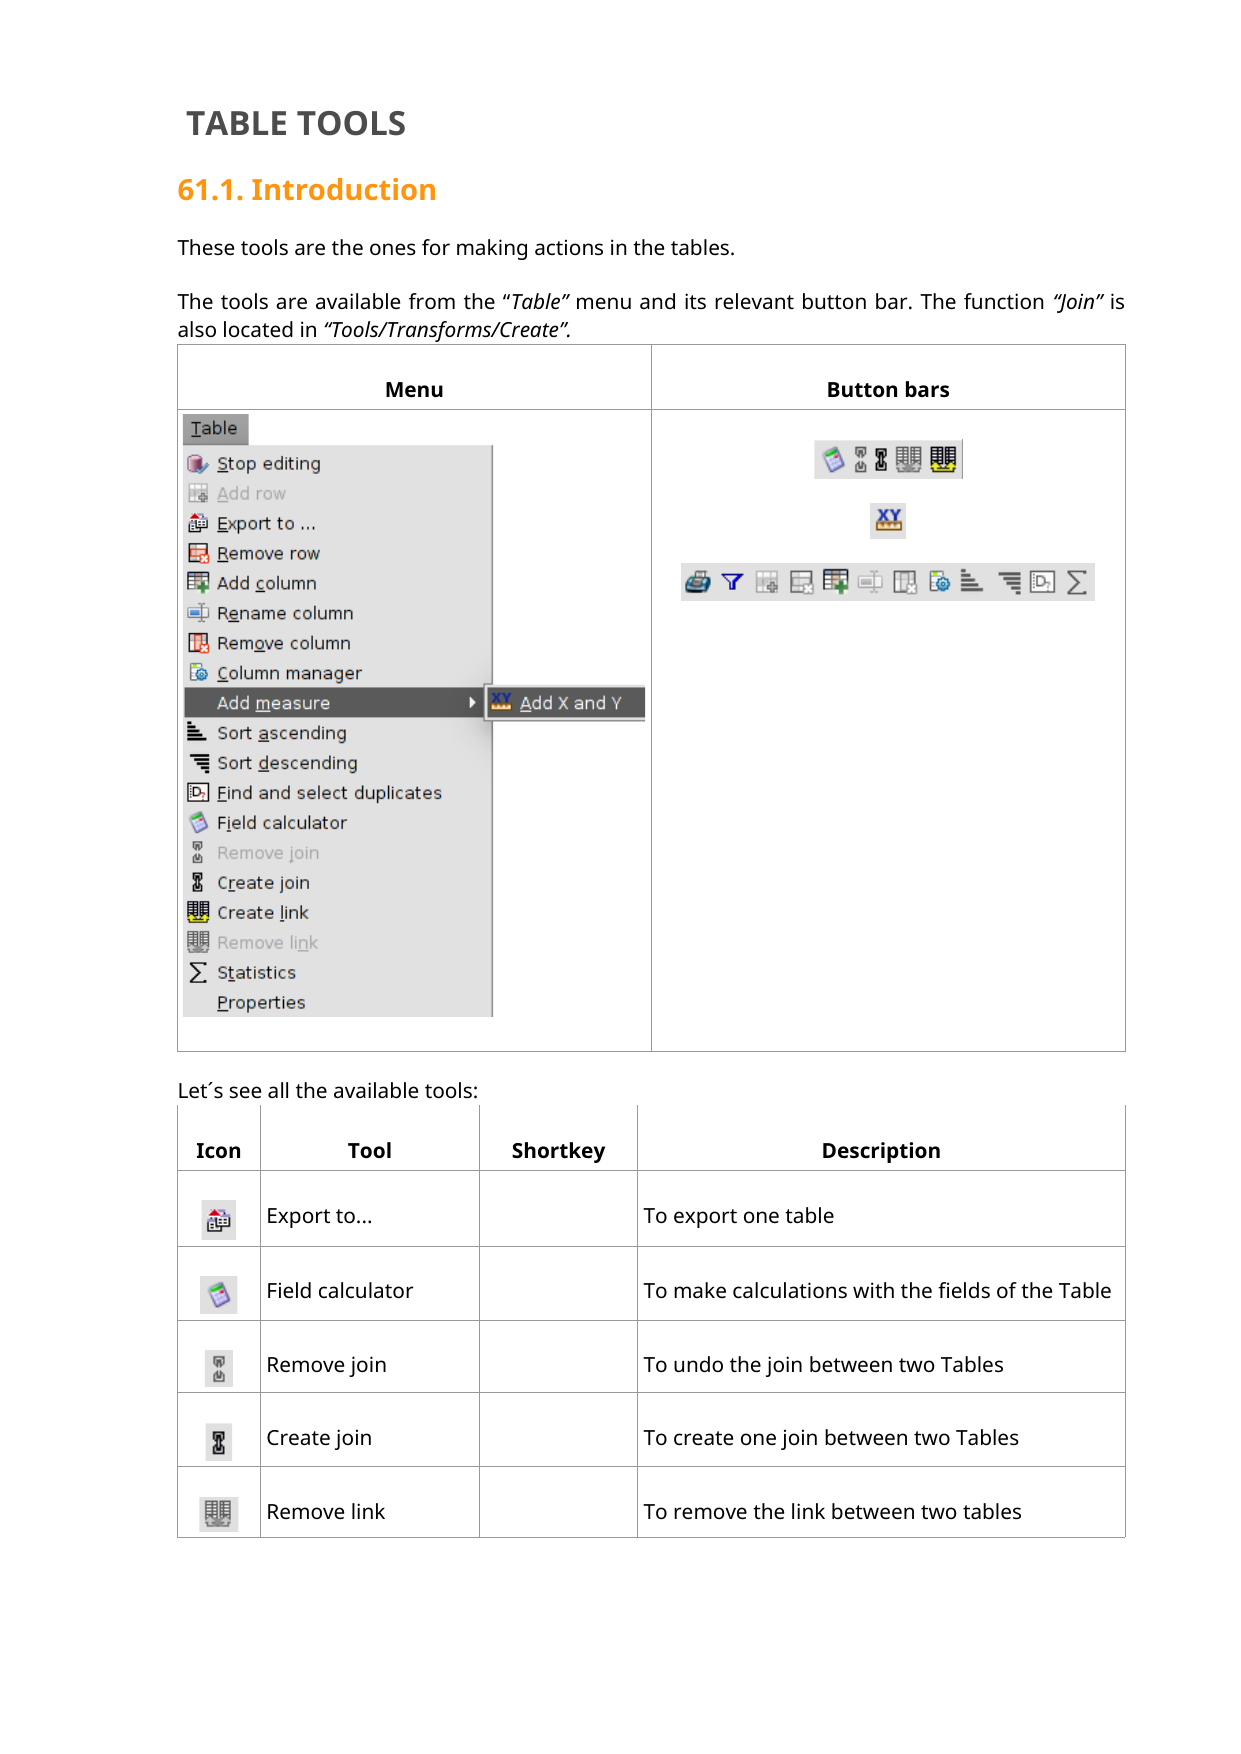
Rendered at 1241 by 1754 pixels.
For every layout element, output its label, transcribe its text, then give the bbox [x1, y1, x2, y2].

table_header Shortkey [480, 1105, 637, 1170]
table_cell Create join [261, 1393, 479, 1466]
picture [199, 1497, 239, 1532]
table_cell To export one table [638, 1171, 1125, 1246]
picture [681, 563, 1095, 601]
table_cell [480, 1321, 637, 1392]
picture [870, 503, 907, 539]
table_cell [178, 1171, 260, 1246]
text The tools are available from the “Table” menu and its relevant button bar. The function “Join” is also located in “Tools/Transforms/Create”. [177, 287, 1125, 344]
table_header Tool [261, 1105, 479, 1170]
table_cell To remove the link between two tables [638, 1467, 1125, 1537]
table_cell [480, 1393, 637, 1466]
table_cell [652, 410, 1125, 1051]
picture [201, 1200, 237, 1240]
table_cell [178, 1393, 260, 1466]
subtitle Table tools [177, 100, 1125, 145]
table_cell Export to... [261, 1171, 479, 1246]
table_cell [178, 1321, 260, 1392]
table_cell To create one join between two Tables [638, 1393, 1125, 1466]
picture [205, 1422, 233, 1461]
table_header Button bars [652, 345, 1125, 409]
table_cell [178, 410, 651, 1051]
table_header Menu [178, 345, 651, 409]
table_cell To make calculations with the fields of the Table [638, 1247, 1125, 1319]
table_cell [178, 1467, 260, 1537]
table_cell [480, 1171, 637, 1246]
text These tools are the ones for making actions in the tables. [177, 233, 1125, 262]
picture [813, 439, 963, 479]
table_cell [178, 1247, 260, 1319]
table_cell To undo the join between two Tables [638, 1321, 1125, 1392]
text Let´s see all the available tools: [177, 1077, 1125, 1105]
picture [204, 1350, 233, 1387]
table_cell [480, 1467, 637, 1537]
table_header Description [638, 1105, 1125, 1170]
table_header Icon [178, 1105, 260, 1170]
picture [200, 1276, 238, 1314]
table_cell Remove link [261, 1467, 479, 1537]
picture [182, 414, 646, 1017]
table_cell [480, 1247, 637, 1319]
subtitle 61.1. Introduction [177, 169, 1125, 208]
table_cell Remove join [261, 1321, 479, 1392]
table_cell Field calculator [261, 1247, 479, 1319]
